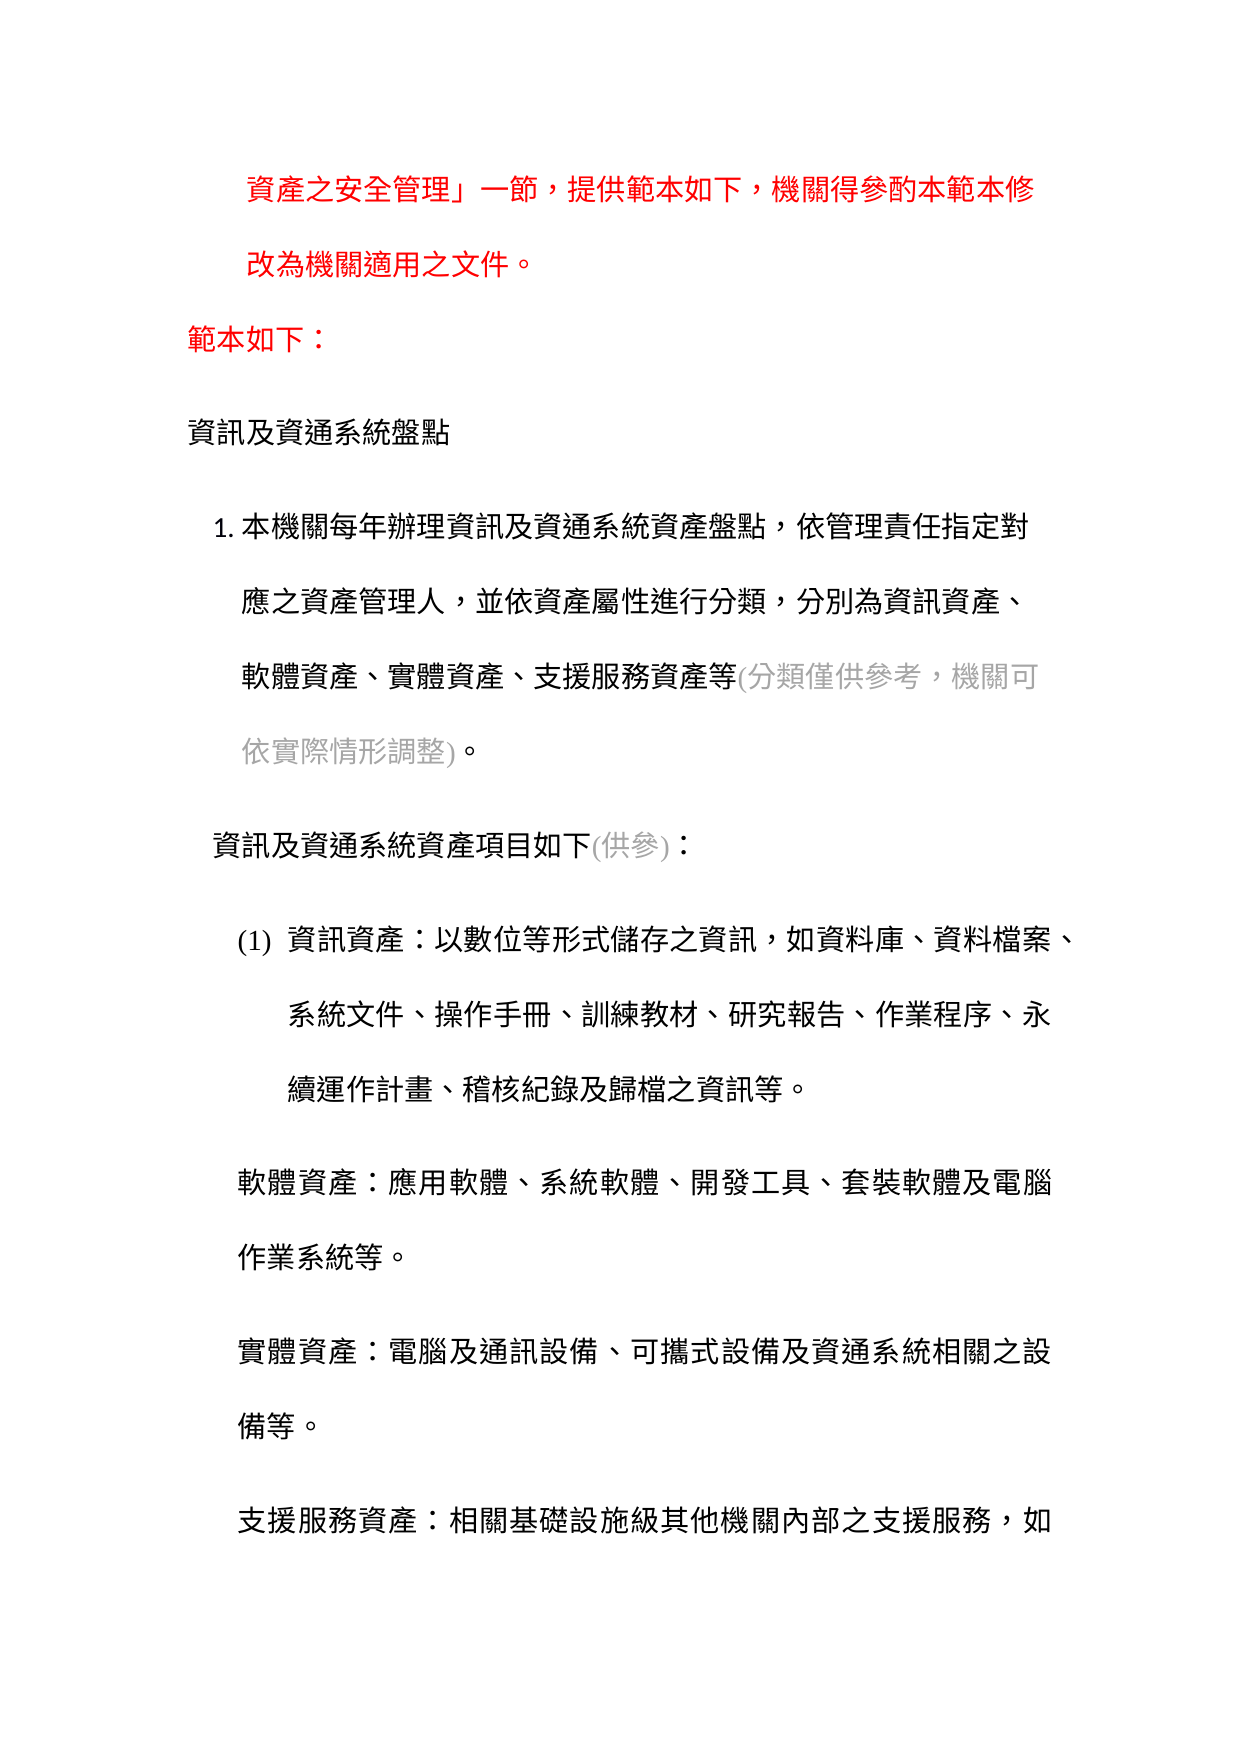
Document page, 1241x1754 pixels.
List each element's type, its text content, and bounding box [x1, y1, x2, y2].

list 實體資產：電腦及通訊設備、可攜式設備及資通系統相關之設備等。 [237, 1312, 1053, 1462]
subtitle 資訊及資通系統盤點 [187, 394, 1053, 469]
list 支援服務資產：相關基礎設施級其他機關內部之支援服務，如 [237, 1481, 1053, 1556]
list 資訊及資通系統資產項目如下(供參)： [212, 806, 1053, 881]
text 範本如下： [187, 300, 1053, 375]
list 本機關每年辦理資訊及資通系統資產盤點，依管理責任指定對應之資產管理人，並依資產屬性進行分類，分別為資訊資產、軟體資產、實體資產、支援服務資產等(分類僅供參考，機關可依實際情形調整)。 [212, 487, 1053, 787]
list 軟體資產：應用軟體、系統軟體、開發工具、套裝軟體及電腦作業系統等。 [237, 1144, 1053, 1294]
list 資產之安全管理」一節，提供範本如下，機關得參酌本範本修改為機關適用之文件。 [217, 150, 1053, 300]
list 資訊資產：以數位等形式儲存之資訊，如資料庫、資料檔案、系統文件、操作手冊、訓練教材、研究報告、作業程序、永續運作計畫、稽核紀錄及歸檔之資訊等。 [237, 900, 1053, 1125]
